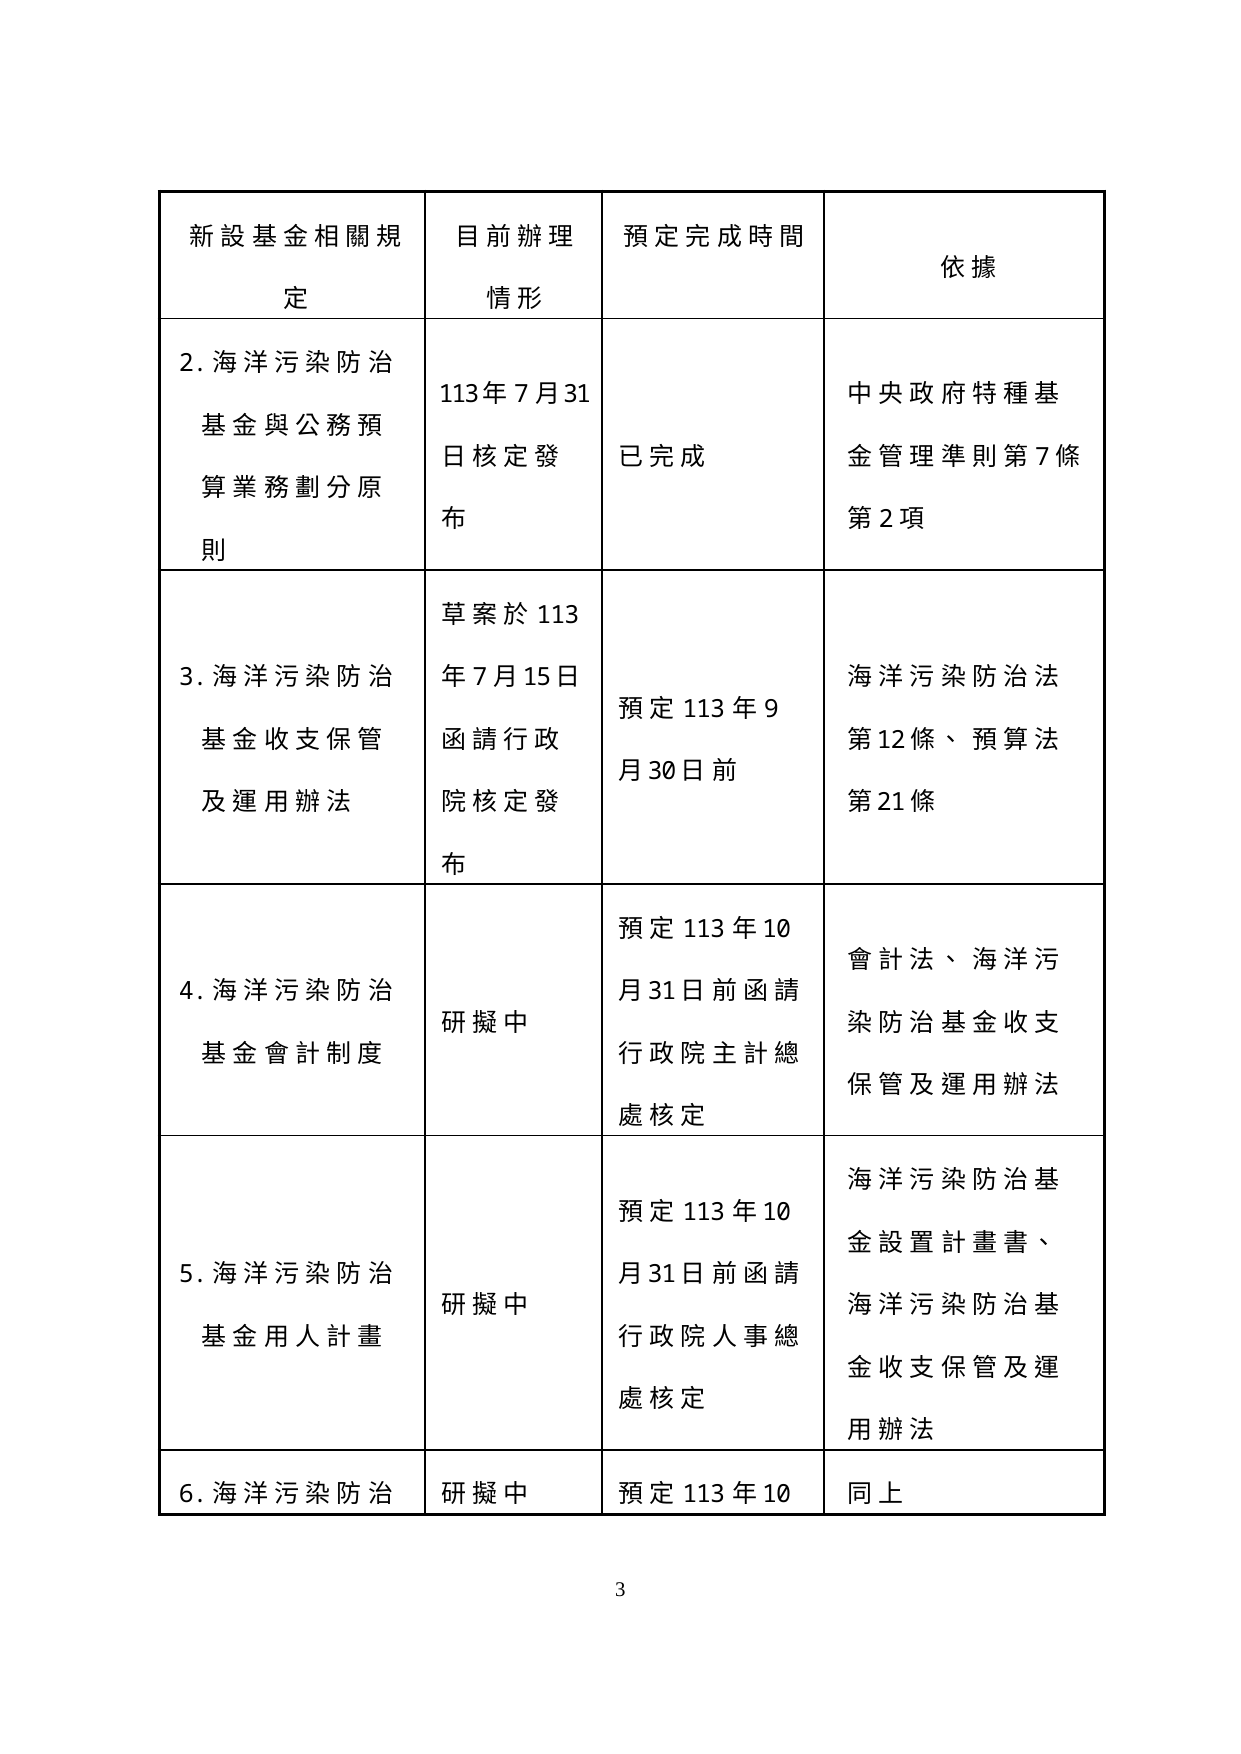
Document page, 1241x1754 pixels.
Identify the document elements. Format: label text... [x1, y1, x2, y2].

table_cell 已完成 [603, 319, 823, 569]
table_cell 海洋污染防治法第12條、預算法第21條 [825, 571, 1103, 883]
table_cell 5.海洋污染防治基金用人計畫 [161, 1136, 424, 1449]
table_cell 預定113年10月31日前函請行政院人事總處核定 [603, 1136, 823, 1449]
table_cell 海洋污染防治基金設置計畫書、海洋污染防治基金收支保管及運用辦法 [825, 1136, 1103, 1449]
table_cell 會計法、海洋污染防治基金收支保管及運用辦法 [825, 885, 1103, 1135]
table_cell 中央政府特種基金管理準則第7條第2項 [825, 319, 1103, 569]
table_cell 2.海洋污染防治基金與公務預算業務劃分原則 [161, 319, 424, 569]
table_cell 113年7月31日核定發布 [426, 319, 601, 569]
table_cell 預定113年10月31日前函請行政院主計總處核定 [603, 885, 823, 1135]
table_header 目前辦理情形 [426, 193, 601, 318]
table_header 預定完成時間 [603, 193, 823, 318]
table_cell 預定113年10 [603, 1451, 823, 1513]
table_cell 研擬中 [426, 1136, 601, 1449]
table_cell 3.海洋污染防治基金收支保管及運用辦法 [161, 571, 424, 883]
table_cell 預定113年9月30日前 [603, 571, 823, 883]
table_cell 研擬中 [426, 885, 601, 1135]
table_cell 草案於113年7月15日函請行政院核定發布 [426, 571, 601, 883]
table_header 依據 [825, 193, 1103, 318]
table_cell 6.海洋污染防治 [161, 1451, 424, 1513]
table_header 新設基金相關規定 [161, 193, 424, 318]
table_cell 同上 [825, 1451, 1103, 1513]
table_cell 研擬中 [426, 1451, 601, 1513]
table_cell 4.海洋污染防治基金會計制度 [161, 885, 424, 1135]
